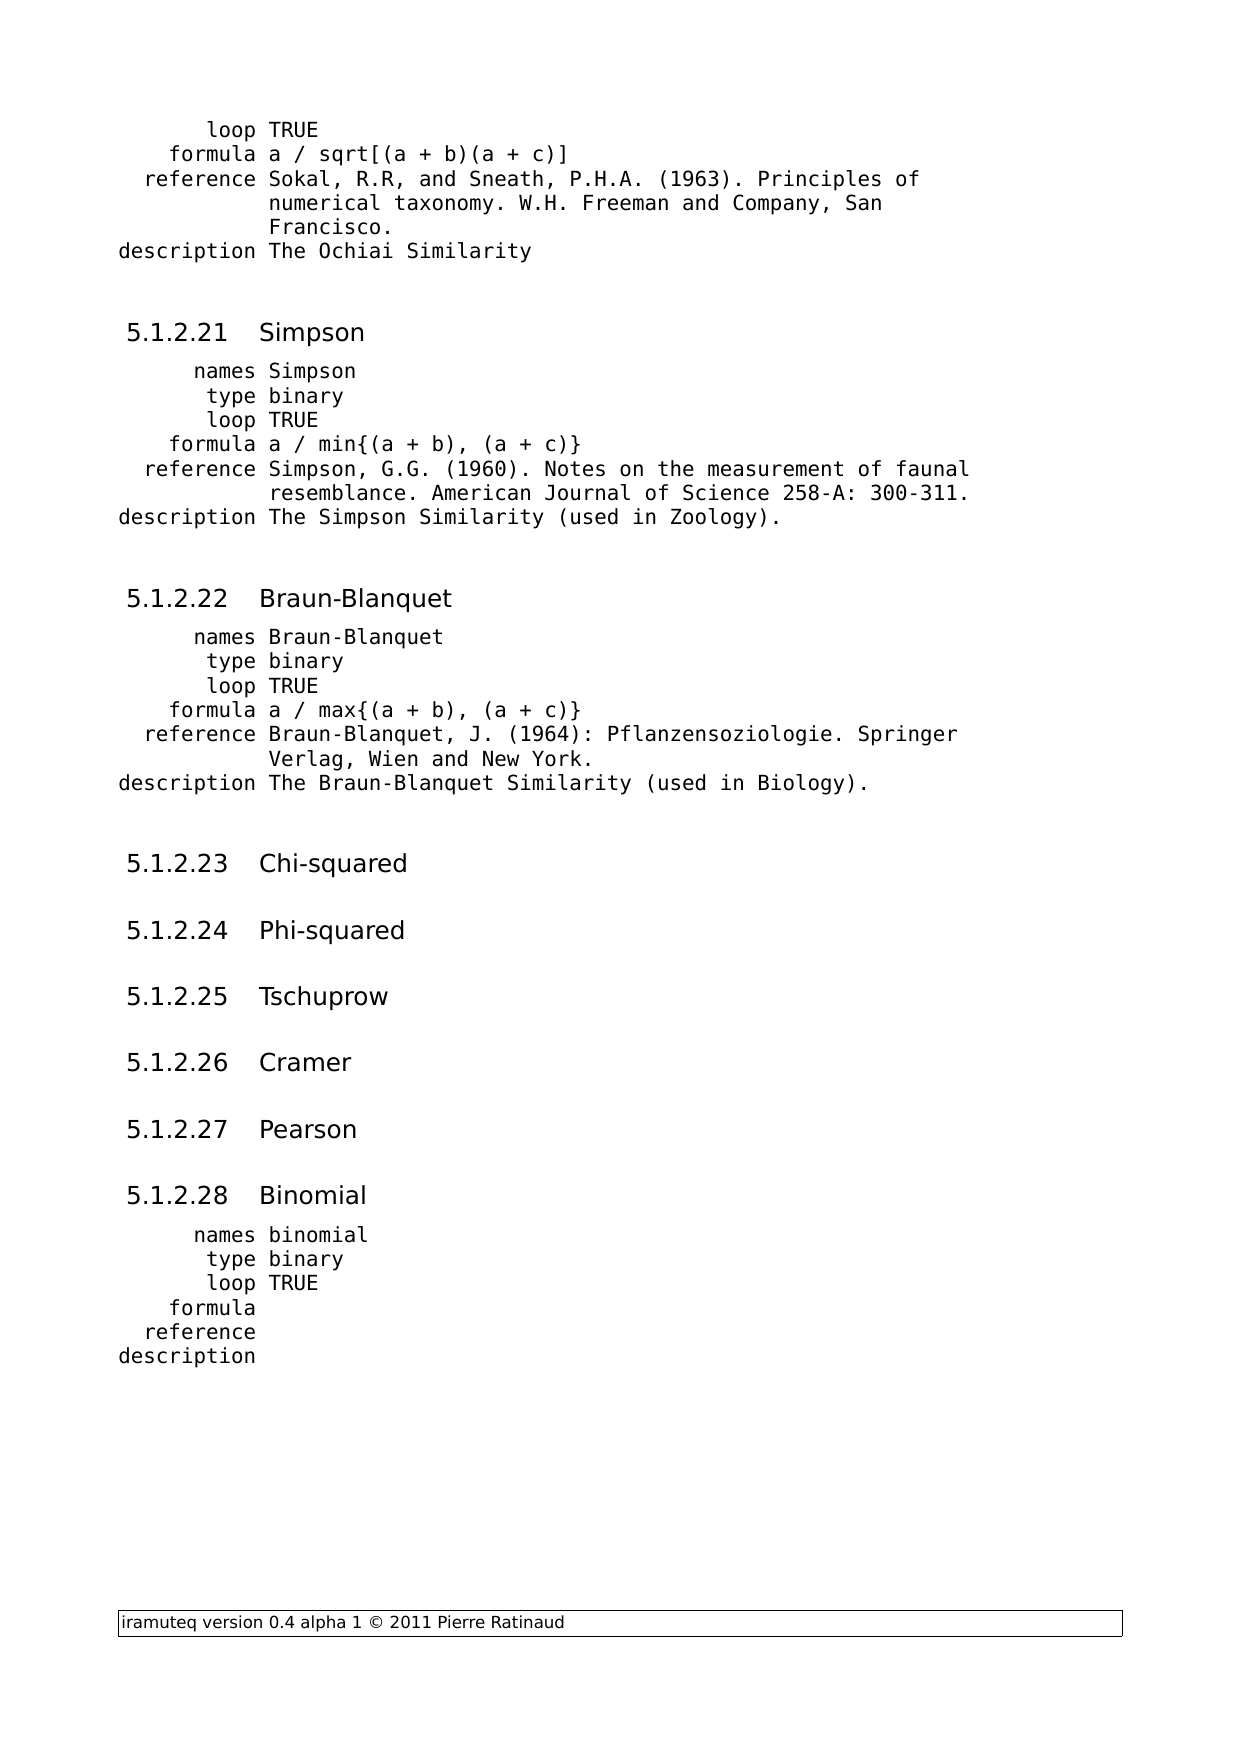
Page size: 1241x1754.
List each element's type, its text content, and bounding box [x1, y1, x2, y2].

text loop TRUE [118, 408, 1122, 432]
text names binomial [118, 1223, 1122, 1247]
text description [118, 1344, 1122, 1368]
subtitle Tschuprow [118, 982, 1122, 1011]
text reference Sokal, R.R, and Sneath, P.H.A. (1963). Principles of [118, 167, 1122, 191]
text description The Ochiai Similarity [118, 239, 1122, 264]
subtitle Binomial [118, 1181, 1122, 1210]
text names Braun-Blanquet [118, 625, 1122, 649]
text loop TRUE [118, 118, 1122, 142]
text numerical taxonomy. W.H. Freeman and Company, San [118, 191, 1122, 215]
text reference Simpson, G.G. (1960). Notes on the measurement of faunal [118, 457, 1122, 481]
text formula [118, 1296, 1122, 1320]
text loop TRUE [118, 1271, 1122, 1296]
text names Simpson [118, 359, 1122, 384]
subtitle Phi-squared [118, 916, 1122, 945]
text description The Braun-Blanquet Similarity (used in Biology). [118, 771, 1122, 795]
text reference [118, 1320, 1122, 1344]
text description The Simpson Similarity (used in Zoology). [118, 505, 1122, 529]
subtitle Braun-Blanquet [118, 584, 1122, 613]
text type binary [118, 384, 1122, 408]
subtitle Chi-squared [118, 850, 1122, 878]
text Verlag, Wien and New York. [118, 747, 1122, 771]
subtitle Simpson [118, 318, 1122, 347]
text formula a / sqrt[(a + b)(a + c)] [118, 142, 1122, 167]
text loop TRUE [118, 674, 1122, 698]
subtitle Cramer [118, 1049, 1122, 1078]
text reference Braun-Blanquet, J. (1964): Pflanzensoziologie. Springer [118, 722, 1122, 747]
text type binary [118, 649, 1122, 674]
text formula a / min{(a + b), (a + c)} [118, 432, 1122, 457]
subtitle Pearson [118, 1115, 1122, 1144]
text formula a / max{(a + b), (a + c)} [118, 698, 1122, 722]
text Francisco. [118, 215, 1122, 239]
text type binary [118, 1247, 1122, 1271]
text resemblance. American Journal of Science 258-A: 300-311. [118, 481, 1122, 505]
